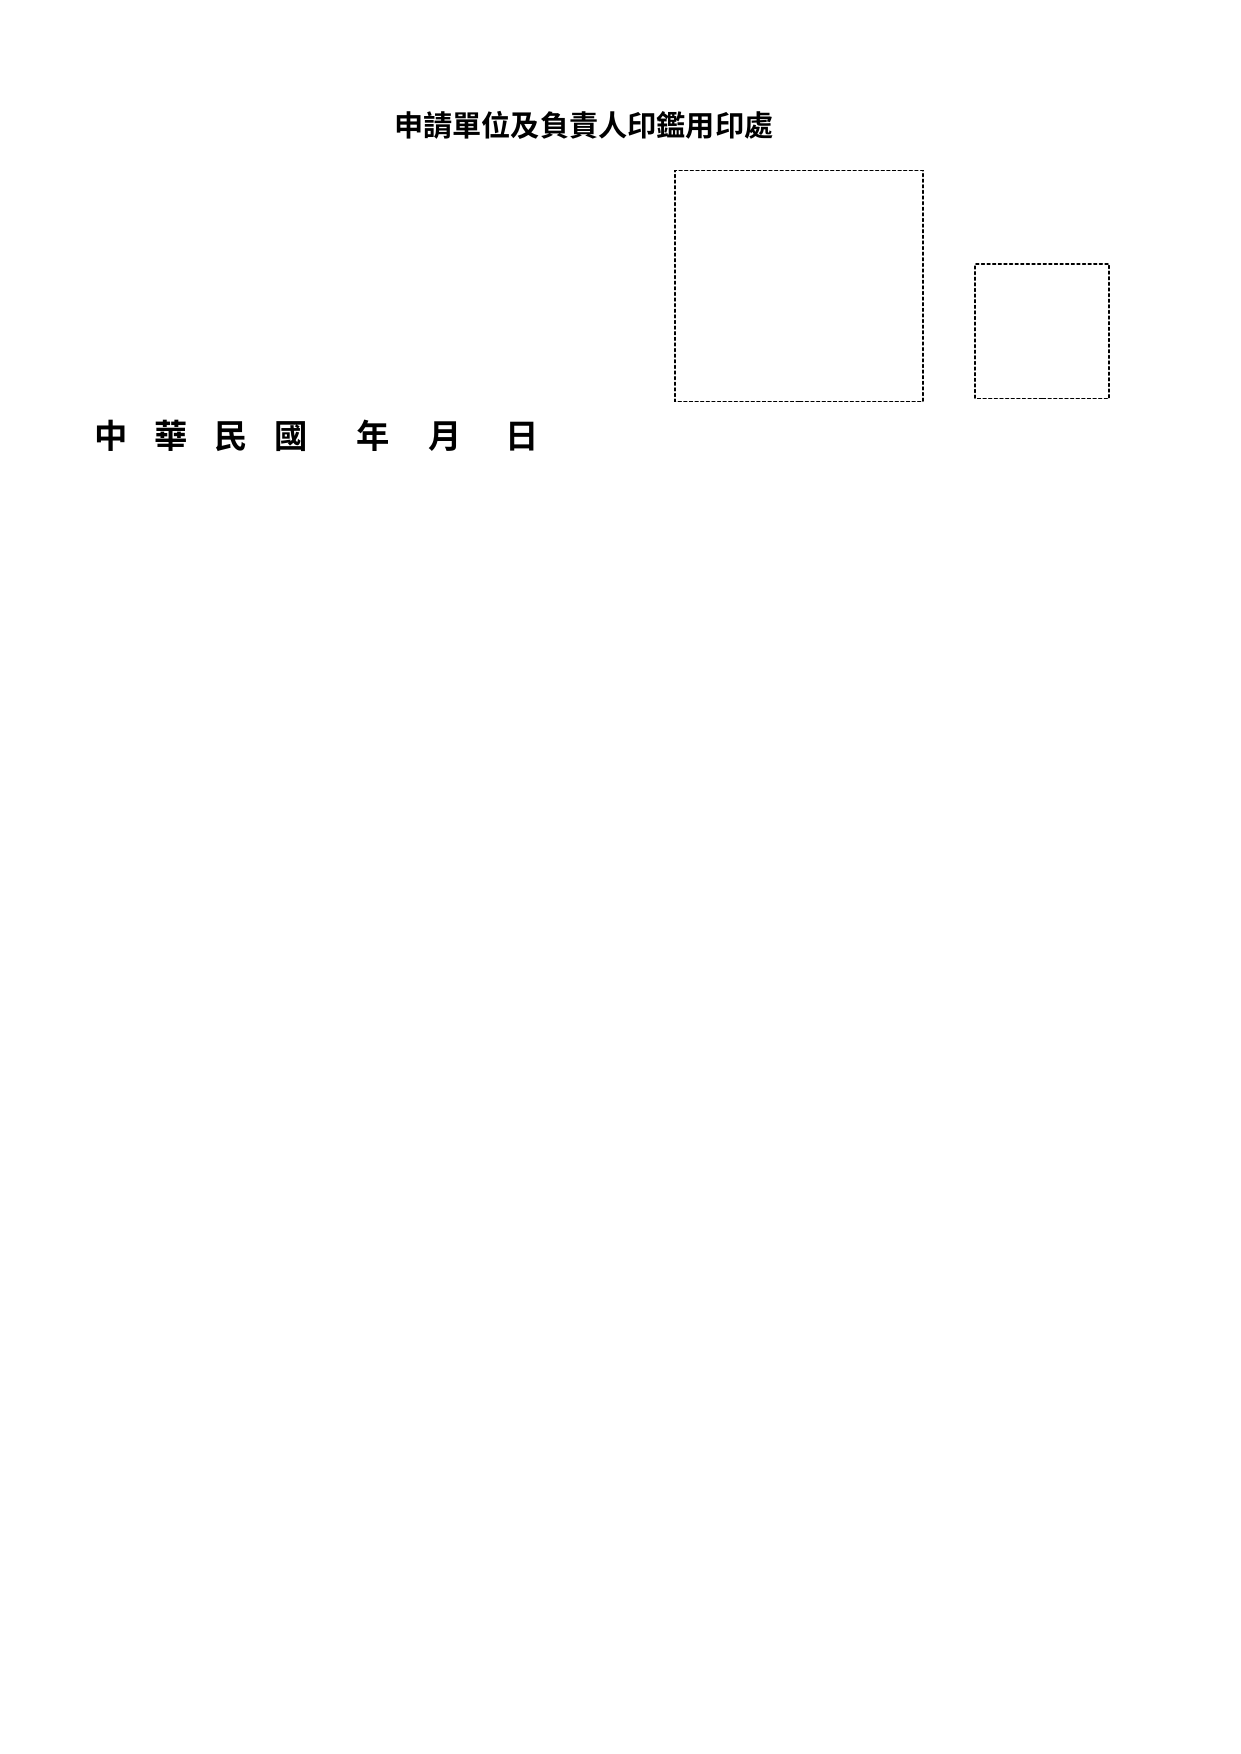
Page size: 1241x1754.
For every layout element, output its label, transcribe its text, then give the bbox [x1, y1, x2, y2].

text 中 華 民 國 年 月 日 [94, 396, 1162, 471]
text 申請單位及負責人印鑑用印處 [94, 96, 1162, 146]
